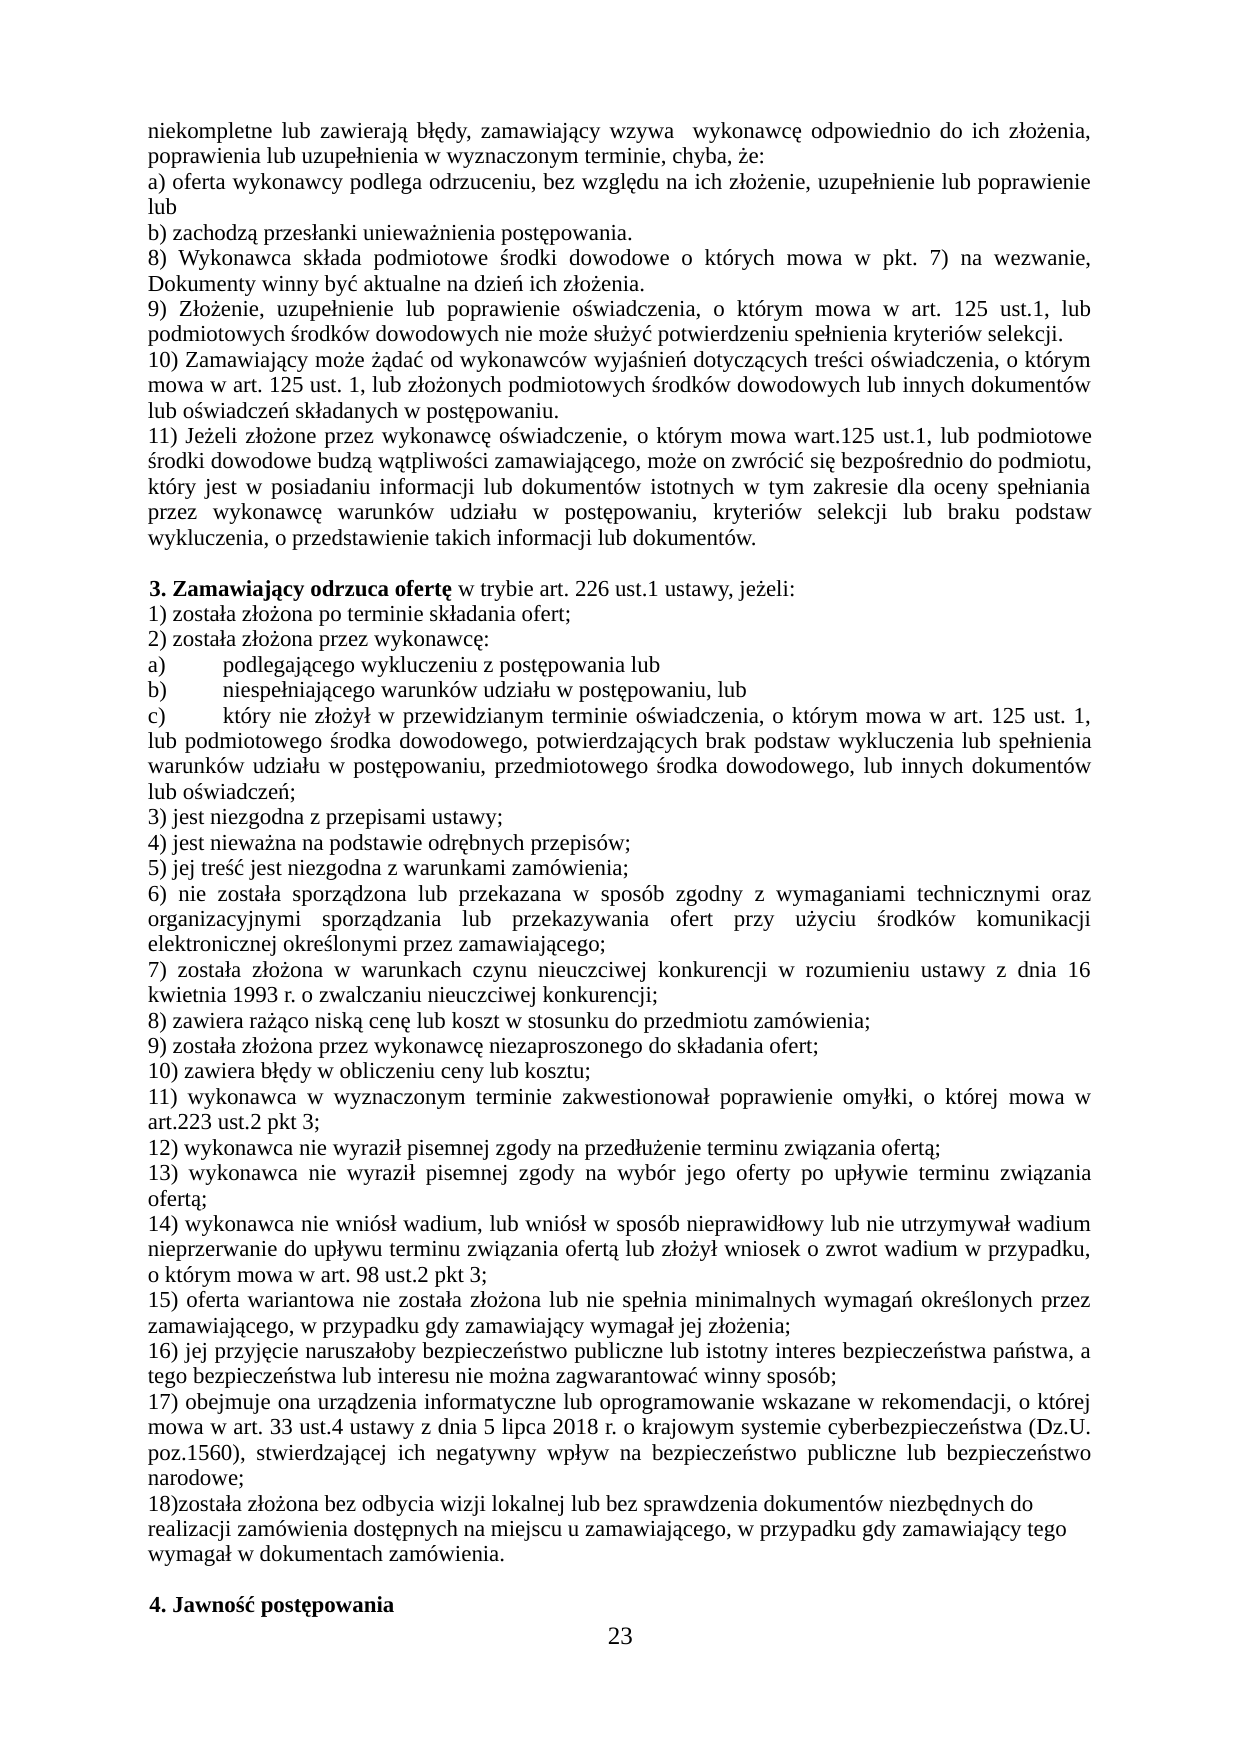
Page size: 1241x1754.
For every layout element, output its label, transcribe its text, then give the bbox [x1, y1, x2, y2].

text 4. Jawność postępowania [149, 1592, 1093, 1618]
text 8) zawiera rażąco niską cenę lub koszt w stosunku do przedmiotu zamówienia; [148, 1008, 1093, 1033]
text 10) Zamawiający może żądać od wykonawców wyjaśnień dotyczących treści oświadczenia, o którym mowa w art. 125 ust. 1, lub złożonych podmiotowych środków dowodowych lub innych dokumentów lub oświadczeń składanych w postępowaniu. [148, 347, 1093, 423]
text 7) została złożona w warunkach czynu nieuczciwej konkurencji w rozumieniu ustawy z dnia 16 kwietnia 1993 r. o zwalczaniu nieuczciwej konkurencji; [148, 957, 1093, 1008]
list który nie złożył w przewidzianym terminie oświadczenia, o którym mowa w art. 125 ust. 1, lub podmiotowego środka dowodowego, potwierdzających brak podstaw wykluczenia lub spełnienia warunków udziału w postępowaniu, przedmiotowego środka dowodowego, lub innych dokumentów lub oświadczeń; [148, 703, 1093, 804]
text a) oferta wykonawcy podlega odrzuceniu, bez względu na ich złożenie, uzupełnienie lub poprawienie lub [148, 169, 1093, 220]
text 13) wykonawca nie wyraził pisemnej zgody na wybór jego oferty po upływie terminu związania ofertą; [148, 1160, 1093, 1211]
text 2) została złożona przez wykonawcę: [148, 626, 1093, 652]
text 1) została złożona po terminie składania ofert; [148, 601, 1093, 626]
text 9) została złożona przez wykonawcę niezaproszonego do składania ofert; [148, 1033, 1093, 1058]
text 8) Wykonawca składa podmiotowe środki dowodowe o których mowa w pkt. 7) na wezwanie, Dokumenty winny być aktualne na dzień ich złożenia. [148, 245, 1093, 296]
text 3) jest niezgodna z przepisami ustawy; [148, 804, 1093, 830]
text 18)została złożona bez odbycia wizji lokalnej lub bez sprawdzenia dokumentów niezbędnych do realizacji zamówienia dostępnych na miejscu u zamawiającego, w przypadku gdy zamawiający tego wymagał w dokumentach zamówienia. [148, 1491, 1093, 1567]
text 16) jej przyjęcie naruszałoby bezpieczeństwo publiczne lub istotny interes bezpieczeństwa państwa, a tego bezpieczeństwa lub interesu nie można zagwarantować winny sposób; [148, 1338, 1093, 1389]
list niespełniającego warunków udziału w postępowaniu, lub [148, 677, 1093, 703]
text 3. Zamawiający odrzuca ofertę w trybie art. 226 ust.1 ustawy, jeżeli: [149, 576, 1093, 601]
text 14) wykonawca nie wniósł wadium, lub wniósł w sposób nieprawidłowy lub nie utrzymywał wadium nieprzerwanie do upływu terminu związania ofertą lub złożył wniosek o zwrot wadium w przypadku, o którym mowa w art. 98 ust.2 pkt 3; [148, 1211, 1093, 1287]
text 4) jest nieważna na podstawie odrębnych przepisów; [148, 830, 1093, 855]
text b) zachodzą przesłanki unieważnienia postępowania. [148, 220, 1093, 245]
text 6) nie została sporządzona lub przekazana w sposób zgodny z wymaganiami technicznymi oraz organizacyjnymi sporządzania lub przekazywania ofert przy użyciu środków komunikacji elektronicznej określonymi przez zamawiającego; [148, 881, 1093, 957]
text 15) oferta wariantowa nie została złożona lub nie spełnia minimalnych wymagań określonych przez zamawiającego, w przypadku gdy zamawiający wymagał jej złożenia; [148, 1287, 1093, 1338]
text niekompletne lub zawierają błędy, zamawiający wzywa wykonawcę odpowiednio do ich złożenia, poprawienia lub uzupełnienia w wyznaczonym terminie, chyba, że: [148, 118, 1093, 169]
text 12) wykonawca nie wyraził pisemnej zgody na przedłużenie terminu związania ofertą; [148, 1135, 1093, 1160]
list podlegającego wykluczeniu z postępowania lub [148, 652, 1093, 677]
text 11) wykonawca w wyznaczonym terminie zakwestionował poprawienie omyłki, o której mowa w art.223 ust.2 pkt 3; [148, 1084, 1093, 1135]
text 5) jej treść jest niezgodna z warunkami zamówienia; [148, 855, 1093, 881]
text 11) Jeżeli złożone przez wykonawcę oświadczenie, o którym mowa wart.125 ust.1, lub podmiotowe środki dowodowe budzą wątpliwości zamawiającego, może on zwrócić się bezpośrednio do podmiotu, który jest w posiadaniu informacji lub dokumentów istotnych w tym zakresie dla oceny spełniania przez wykonawcę warunków udziału w postępowaniu, kryteriów selekcji lub braku podstaw wykluczenia, o przedstawienie takich informacji lub dokumentów. [148, 423, 1093, 550]
text 17) obejmuje ona urządzenia informatyczne lub oprogramowanie wskazane w rekomendacji, o której mowa w art. 33 ust.4 ustawy z dnia 5 lipca 2018 r. o krajowym systemie cyberbezpieczeństwa (Dz.U. poz.1560), stwierdzającej ich negatywny wpływ na bezpieczeństwo publiczne lub bezpieczeństwo narodowe; [148, 1389, 1093, 1491]
text 10) zawiera błędy w obliczeniu ceny lub kosztu; [148, 1058, 1093, 1084]
text 9) Złożenie, uzupełnienie lub poprawienie oświadczenia, o którym mowa w art. 125 ust.1, lub podmiotowych środków dowodowych nie może służyć potwierdzeniu spełnienia kryteriów selekcji. [148, 296, 1093, 347]
